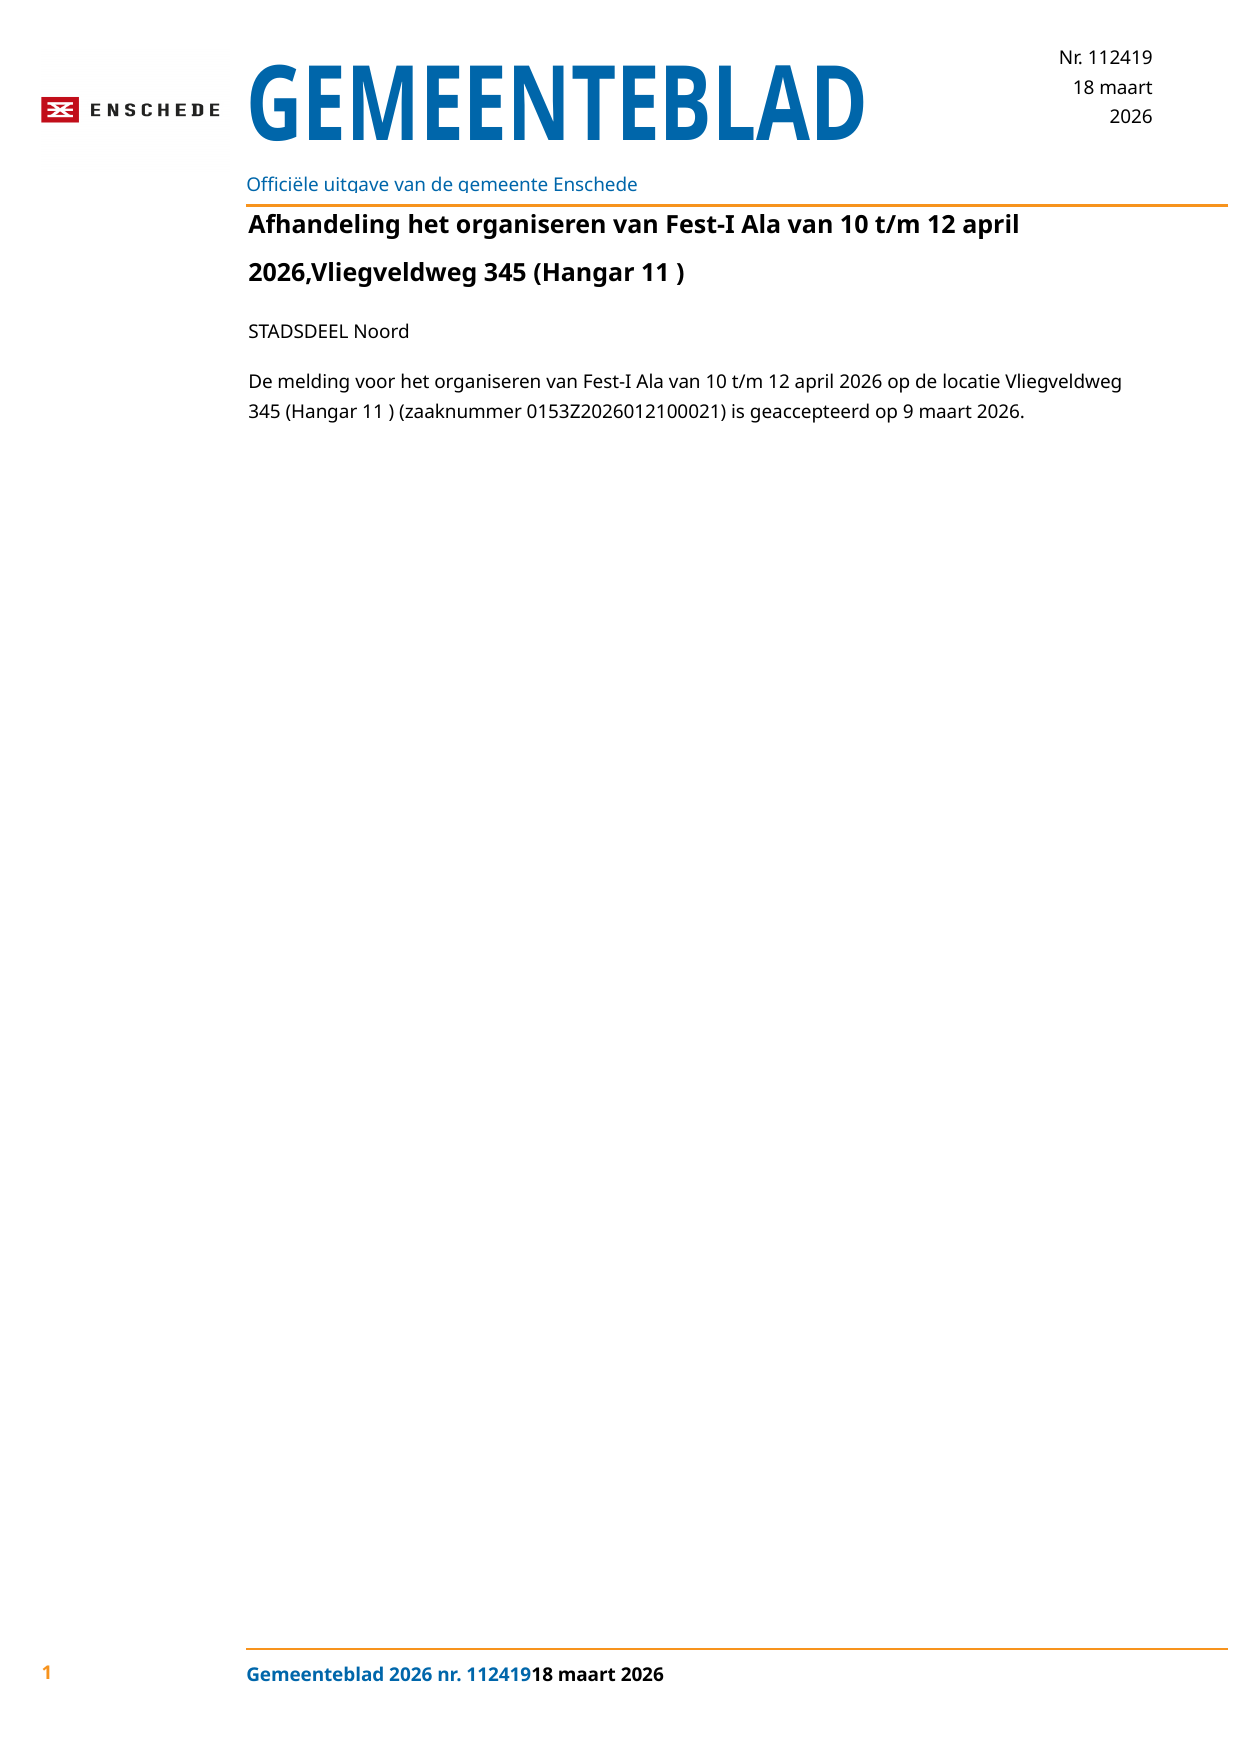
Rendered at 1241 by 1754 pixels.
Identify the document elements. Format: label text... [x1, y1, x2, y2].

text Afhandeling het organiseren van Fest-I Ala van 10 t/m 12 april 2026,Vliegveldweg 345 (Hangar 11 ) [248, 207, 1152, 288]
picture [41, 47, 231, 172]
text STADSDEEL Noord [248, 318, 1152, 344]
text De melding voor het organiseren van Fest-I Ala van 10 t/m 12 april 2026 op de locatie Vliegveldweg 345 (Hangar 11 ) (zaaknummer 0153Z2026012100021) is geaccepteerd op 9 maart 2026. [248, 368, 1152, 424]
